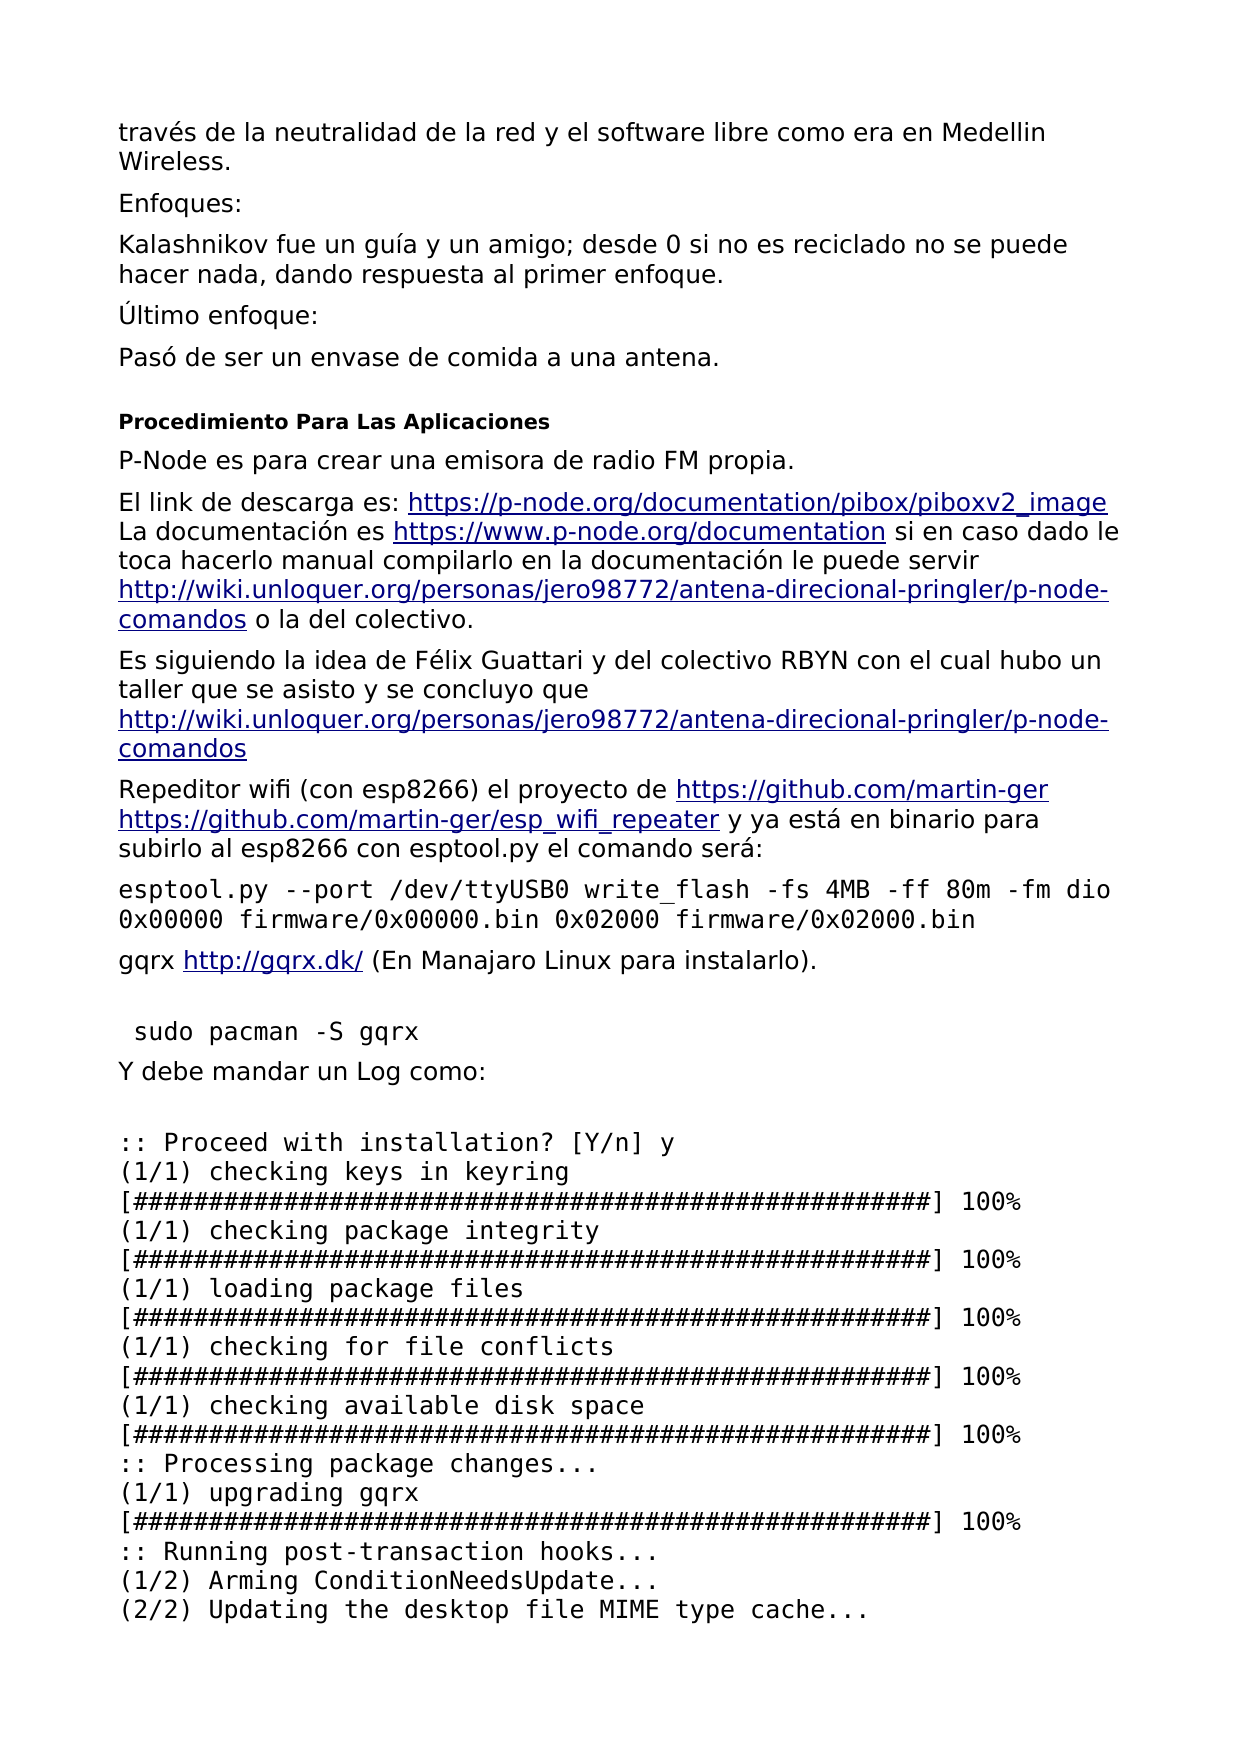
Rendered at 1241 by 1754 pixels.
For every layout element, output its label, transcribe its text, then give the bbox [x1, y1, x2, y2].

text Es siguiendo la idea de Félix Guattari y del colectivo RBYN con el cual hubo un taller que se asisto y se concluyo que http://wiki.unloquer.org/personas/jero98772/antena-direcional-pringler/p-node-comandos [118, 647, 1122, 763]
text Repeditor wifi (con esp8266) el proyecto de https://github.com/martin-ger https://github.com/martin-ger/esp_wifi_repeater y ya está en binario para subirlo al esp8266 con esptool.py el comando será: [118, 776, 1122, 863]
text gqrx http://gqrx.dk/ (En Manajaro Linux para instalarlo). [118, 946, 1122, 975]
text El link de descarga es: https://p-node.org/documentation/pibox/piboxv2_image La documentación es https://www.p-node.org/documentation si en caso dado le toca hacerlo manual compilarlo en la documentación le puede servir http://wiki.unloquer.org/personas/jero98772/antena-direcional-pringler/p-node-comandos o la del colectivo. [118, 488, 1122, 634]
text Kalashnikov fue un guía y un amigo; desde 0 si no es reciclado no se puede hacer nada, dando respuesta al primer enfoque. [118, 231, 1122, 289]
text través de la neutralidad de la red y el software libre como era en Medellin Wireless. [118, 118, 1122, 176]
text :: Proceed with installation? [Y/n] y (1/1) checking keys in keyring [#####################################################] 100% (1/1) checking package integrity [#####################################################] 100% (1/1) loading package files [#####################################################] 100% (1/1) checking for file conflicts [#####################################################] 100% (1/1) checking available disk space [#####################################################] 100% :: Processing package changes... (1/1) upgrading gqrx [#####################################################] 100% :: Running post-transaction hooks... (1/2) Arming ConditionNeedsUpdate... (2/2) Updating the desktop file MIME type cache... [118, 1099, 1122, 1624]
text Último enfoque: [118, 301, 1122, 331]
text P-Node es para crear una emisora de radio FM propia. [118, 447, 1122, 476]
text Y debe mandar un Log como: [118, 1058, 1122, 1087]
text Enfoques: [118, 189, 1122, 218]
subtitle Procedimiento Para Las Aplicaciones [118, 410, 1122, 434]
text Pasó de ser un envase de comida a una antena. [118, 343, 1122, 372]
text esptool.py --port /dev/ttyUSB0 write_flash -fs 4MB -ff 80m -fm dio 0x00000 firmware/0x00000.bin 0x02000 firmware/0x02000.bin [118, 876, 1122, 934]
text sudo pacman -S gqrx [118, 987, 1122, 1046]
